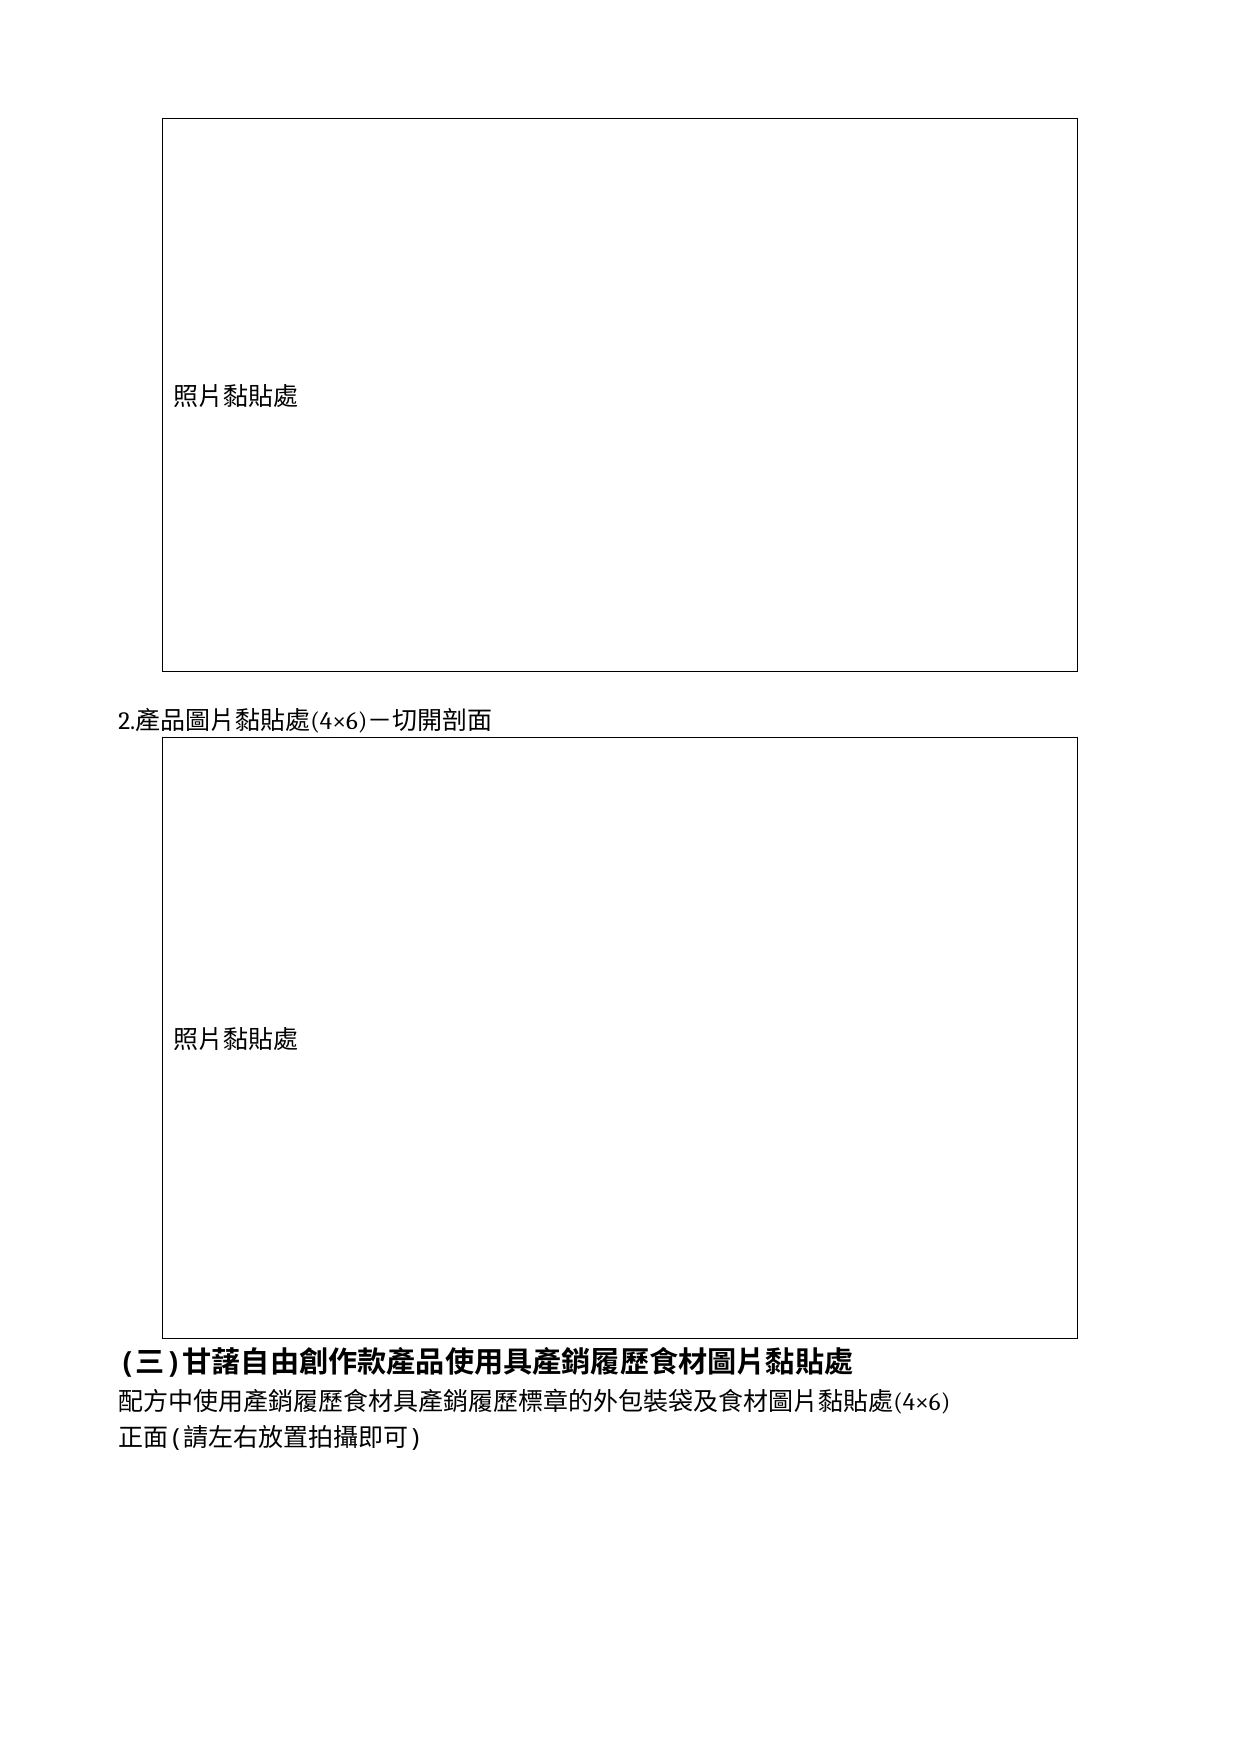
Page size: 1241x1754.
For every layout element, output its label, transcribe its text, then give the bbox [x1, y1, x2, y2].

text 正面(請左右放置拍攝即可) [118, 1417, 1122, 1454]
text (三)甘藷自由創作款產品使用具產銷履歷食材圖片黏貼處 [118, 1339, 1122, 1381]
text 配方中使用產銷履歷食材具產銷履歷標章的外包裝袋及食材圖片黏貼處(4×6) [118, 1381, 1122, 1417]
table_header 照片黏貼處 [163, 738, 1077, 1338]
table_header 照片黏貼處 [163, 119, 1077, 671]
text 2.產品圖片黏貼處(4×6)－切開剖面 [118, 700, 1122, 737]
